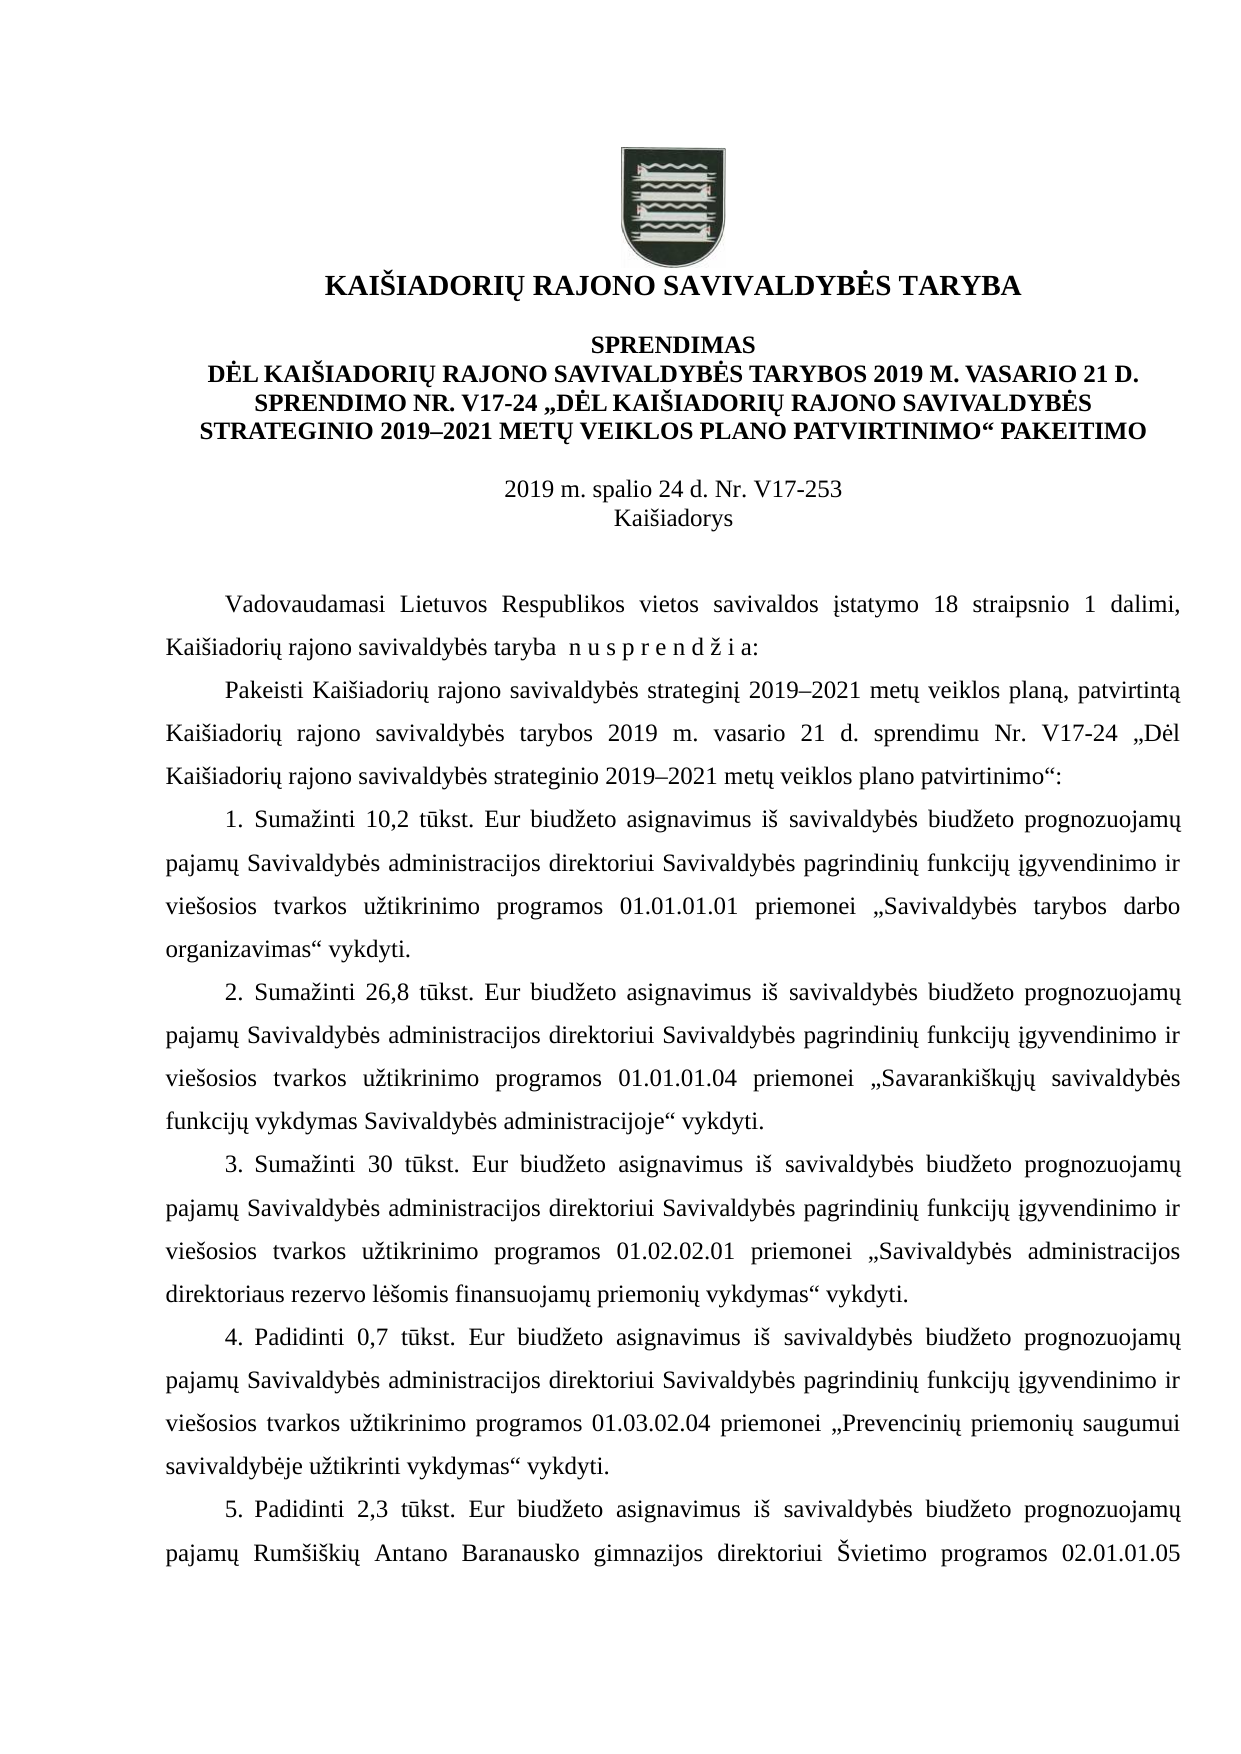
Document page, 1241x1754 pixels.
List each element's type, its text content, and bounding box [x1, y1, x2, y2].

text 3. Sumažinti 30 tūkst. Eur biudžeto asignavimus iš savivaldybės biudžeto prognozuojamų pajamų Savivaldybės administracijos direktoriui Savivaldybės pagrindinių funkcijų įgyvendinimo ir viešosios tvarkos užtikrinimo programos 01.02.02.01 priemonei „Savivaldybės administracijos direktoriaus rezervo lėšomis finansuojamų priemonių vykdymas“ vykdyti. [165, 1149, 1181, 1308]
text 4. Padidinti 0,7 tūkst. Eur biudžeto asignavimus iš savivaldybės biudžeto prognozuojamų pajamų Savivaldybės administracijos direktoriui Savivaldybės pagrindinių funkcijų įgyvendinimo ir viešosios tvarkos užtikrinimo programos 01.03.02.04 priemonei „Prevencinių priemonių saugumui savivaldybėje užtikrinti vykdymas“ vykdyti. [165, 1322, 1181, 1480]
text 2019 m. spalio 24 d. Nr. V17-253 [165, 474, 1181, 503]
text DĖL KAIŠIADORIŲ RAJONO SAVIVALDYBĖS TARYBOS 2019 M. VASARIO 21 D. SPRENDIMO NR. V17-24 „DĖL KAIŠIADORIŲ RAJONO SAVIVALDYBĖS STRATEGINIO 2019–2021 METŲ VEIKLOS PLANO PATVIRTINIMO“ PAKEITIMO [165, 359, 1181, 445]
text 1. Sumažinti 10,2 tūkst. Eur biudžeto asignavimus iš savivaldybės biudžeto prognozuojamų pajamų Savivaldybės administracijos direktoriui Savivaldybės pagrindinių funkcijų įgyvendinimo ir viešosios tvarkos užtikrinimo programos 01.01.01.01 priemonei „Savivaldybės tarybos darbo organizavimas“ vykdyti. [165, 804, 1181, 963]
text 5. Padidinti 2,3 tūkst. Eur biudžeto asignavimus iš savivaldybės biudžeto prognozuojamų pajamų Rumšiškių Antano Baranausko gimnazijos direktoriui Švietimo programos 02.01.01.05 [165, 1494, 1181, 1566]
text Kaišiadorys [165, 503, 1181, 531]
text KAIŠIADORIŲ RAJONO SAVIVALDYBĖS TARYBA [165, 268, 1181, 301]
text Vadovaudamasi Lietuvos Respublikos vietos savivaldos įstatymo 18 straipsnio 1 dalimi, Kaišiadorių rajono savivaldybės taryba n u s p r e n d ž i a: [165, 589, 1181, 661]
text Pakeisti Kaišiadorių rajono savivaldybės strateginį 2019–2021 metų veiklos planą, patvirtintą Kaišiadorių rajono savivaldybės tarybos 2019 m. vasario 21 d. sprendimu Nr. V17-24 „Dėl Kaišiadorių rajono savivaldybės strateginio 2019–2021 metų veiklos plano patvirtinimo“: [165, 675, 1181, 790]
text SPRENDIMAS [165, 330, 1181, 359]
text 2. Sumažinti 26,8 tūkst. Eur biudžeto asignavimus iš savivaldybės biudžeto prognozuojamų pajamų Savivaldybės administracijos direktoriui Savivaldybės pagrindinių funkcijų įgyvendinimo ir viešosios tvarkos užtikrinimo programos 01.01.01.04 priemonei „Savarankiškųjų savivaldybės funkcijų vykdymas Savivaldybės administracijoje“ vykdyti. [165, 977, 1181, 1135]
